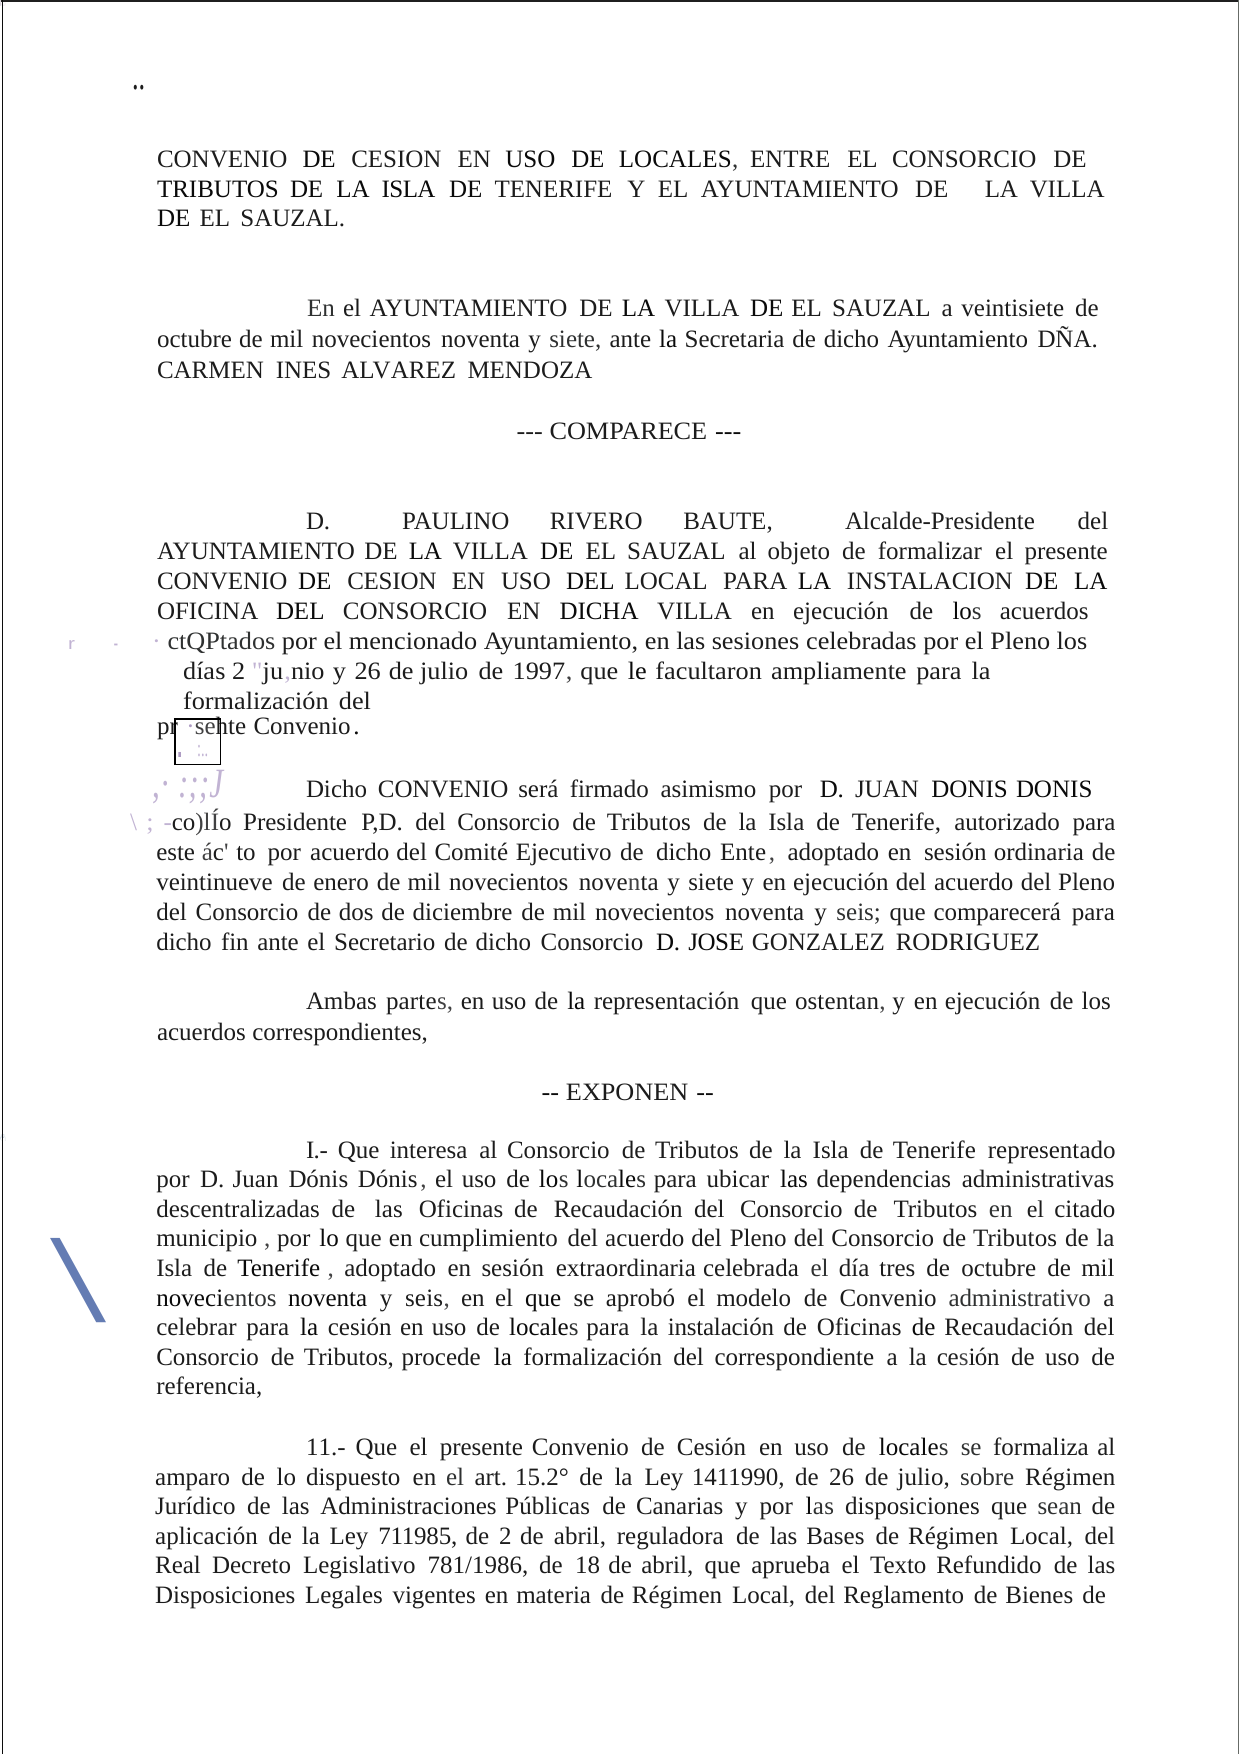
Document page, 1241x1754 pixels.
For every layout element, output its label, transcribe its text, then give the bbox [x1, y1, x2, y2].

text 11.- Que el presente Convenio de Cesión en uso de locales se formaliza al amparo de lo dispuesto en el art. 15.2° de la Ley 1411990, de 26 de julio, sobre Régimen Jurídico de las Administraciones Públicas de Canarias y por las disposiciones que sean de aplicación de la Ley 711985, de 2 de abril, reguladora de las Bases de Régimen Local, del Real Decreto Legislativo 781/1986, de 18 de abril, que aprueba el Texto Refundido de las Disposiciones Legales vigentes en materia de Régimen Local, del Reglamento de Bienes de [155, 1432, 1116, 1609]
text -- EXPONEN -- [511, 1077, 744, 1106]
text . : [176, 720, 220, 764]
text I.- Que interesa al Consorcio de Tributos de la Isla de Tenerife representado por D. Juan Dónis Dónis, el uso de los locales para ubicar las dependencias administrativas descentralizadas de las Oficinas de Recaudación del Consorcio de Tributos en el citado municipio , por lo que en cumplimiento del acuerdo del Pleno del Consorcio de Tributos de la Isla de Tenerife , adoptado en sesión extraordinaria celebrada el día tres de octubre de mil novecientos noventa y seis, en el que se aprobó el modelo de Convenio administrativo a celebrar para la cesión en uso de locales para la instalación de Oficinas de Recaudación del Consorcio de Tributos, procede la formalización del correspondiente a la cesión de uso de referencia, [156, 1135, 1116, 1400]
text --- COMPARECE --- [513, 416, 744, 444]
text ,· :;;J Dicho CONVENIO será firmado asimismo por D. JUAN DONIS DONIS [152, 761, 1130, 807]
text D. PAULINO RIVERO BAUTE, Alcalde-Presidente del AYUNTAMIENTO DE LA VILLA DE EL SAUZAL al objeto de formalizar el presente CONVENIO DE CESION EN USO DEL LOCAL PARA LA INSTALACION DE LA OFICINA DEL CONSORCIO EN DICHA VILLA en ejecución de los acuerdos [157, 506, 1108, 625]
text En el AYUNTAMIENTO DE LA VILLA DE EL SAUZAL a veintisiete de octubre de mil novecientos noventa y siete, ante la Secretaria de dicho Ayuntamiento DÑA. CARMEN INES ALVAREZ MENDOZA [157, 293, 1098, 384]
text pr ·sehte Convenio. [157, 716, 1130, 739]
text r · · ctQPtados por el mencionado Ayuntamiento, en las sesiones celebradas por el Pleno los días 2 "ju,nio y 26 de julio de 1997, que le facultaron ampliamente para la formalización del [68, 626, 1119, 715]
text :.. [221, 739, 1130, 761]
text Ambas partes, en uso de la representación que ostentan, y en ejecución de los acuerdos correspondientes, [157, 986, 1112, 1046]
text CONVENIO DE CESION EN USO DE LOCALES, ENTRE EL CONSORCIO DE TRIBUTOS DE LA ISLA DE TENERIFE Y EL AYUNTAMIENTO DE LA VILLA DE EL SAUZAL. [157, 144, 1106, 232]
text \ ; -co)lÍo Presidente P,D. del Consorcio de Tributos de la Isla de Tenerife, autorizado para este ác' to por acuerdo del Comité Ejecutivo de dicho Ente, adoptado en sesión ordinaria de veintinueve de enero de mil novecientos noventa y siete y en ejecución del acuerdo del Pleno del Consorcio de dos de diciembre de mil novecientos noventa y seis; que comparecerá para dicho fin ante el Secretario de dicho Consorcio D. JOSE GONZALEZ RODRIGUEZ [130, 807, 1115, 956]
text .. [132, 51, 1130, 98]
